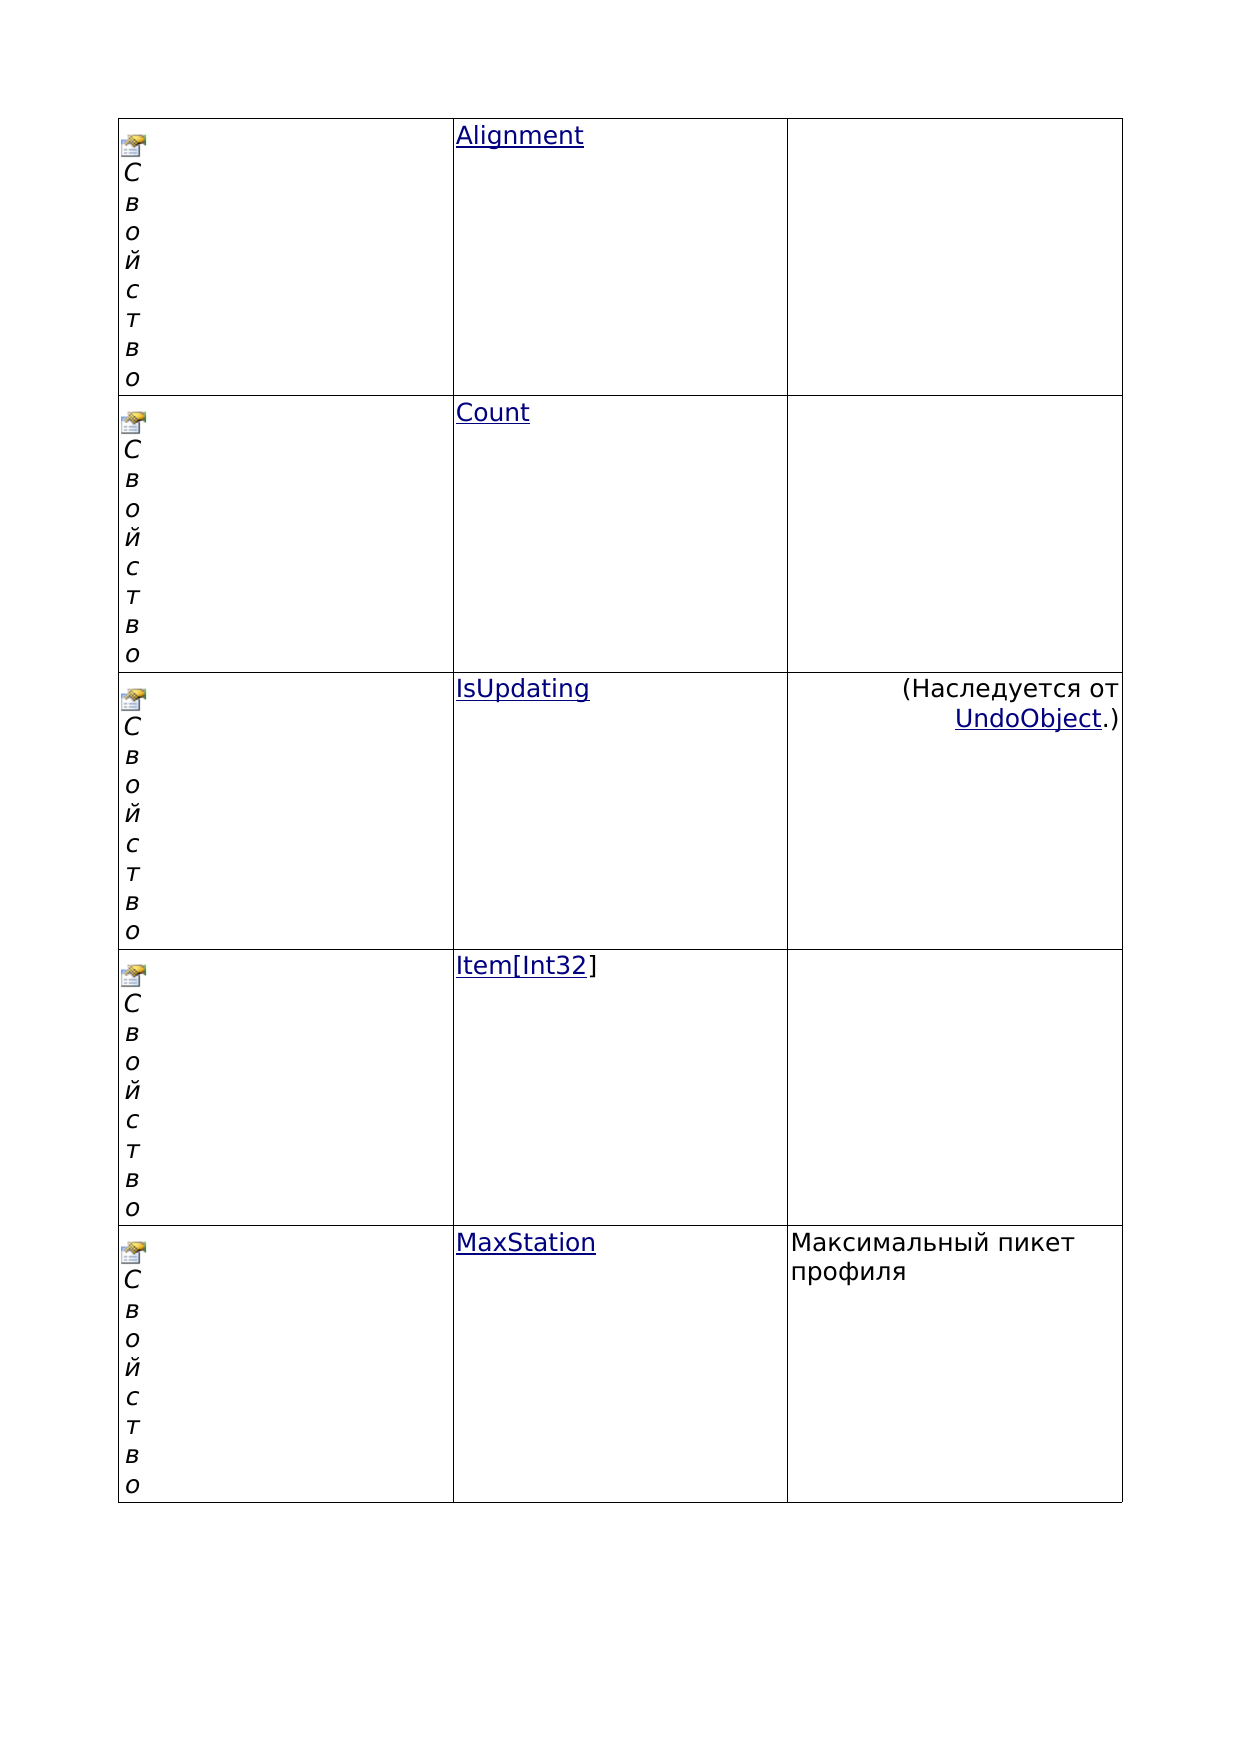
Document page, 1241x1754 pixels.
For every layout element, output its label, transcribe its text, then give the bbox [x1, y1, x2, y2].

table_cell [119, 673, 453, 948]
table_cell [788, 950, 1122, 1225]
picture [121, 133, 147, 159]
table_cell (Наследуется от UndoObject.) [788, 673, 1122, 948]
picture [121, 1240, 147, 1266]
table_cell MaxStation [454, 1226, 787, 1502]
table_cell Item[Int32] [454, 950, 787, 1225]
picture [121, 687, 147, 713]
table_cell Alignment [454, 119, 787, 395]
table_cell [788, 396, 1122, 672]
table_cell [119, 950, 453, 1225]
table_cell [119, 119, 453, 395]
picture [121, 410, 147, 436]
table_cell [788, 119, 1122, 395]
table_cell [119, 396, 453, 672]
picture [121, 963, 147, 989]
table_cell IsUpdating [454, 673, 787, 948]
table_cell Count [454, 396, 787, 672]
table_cell [119, 1226, 453, 1502]
table_cell Максимальный пикет профиля [788, 1226, 1122, 1502]
